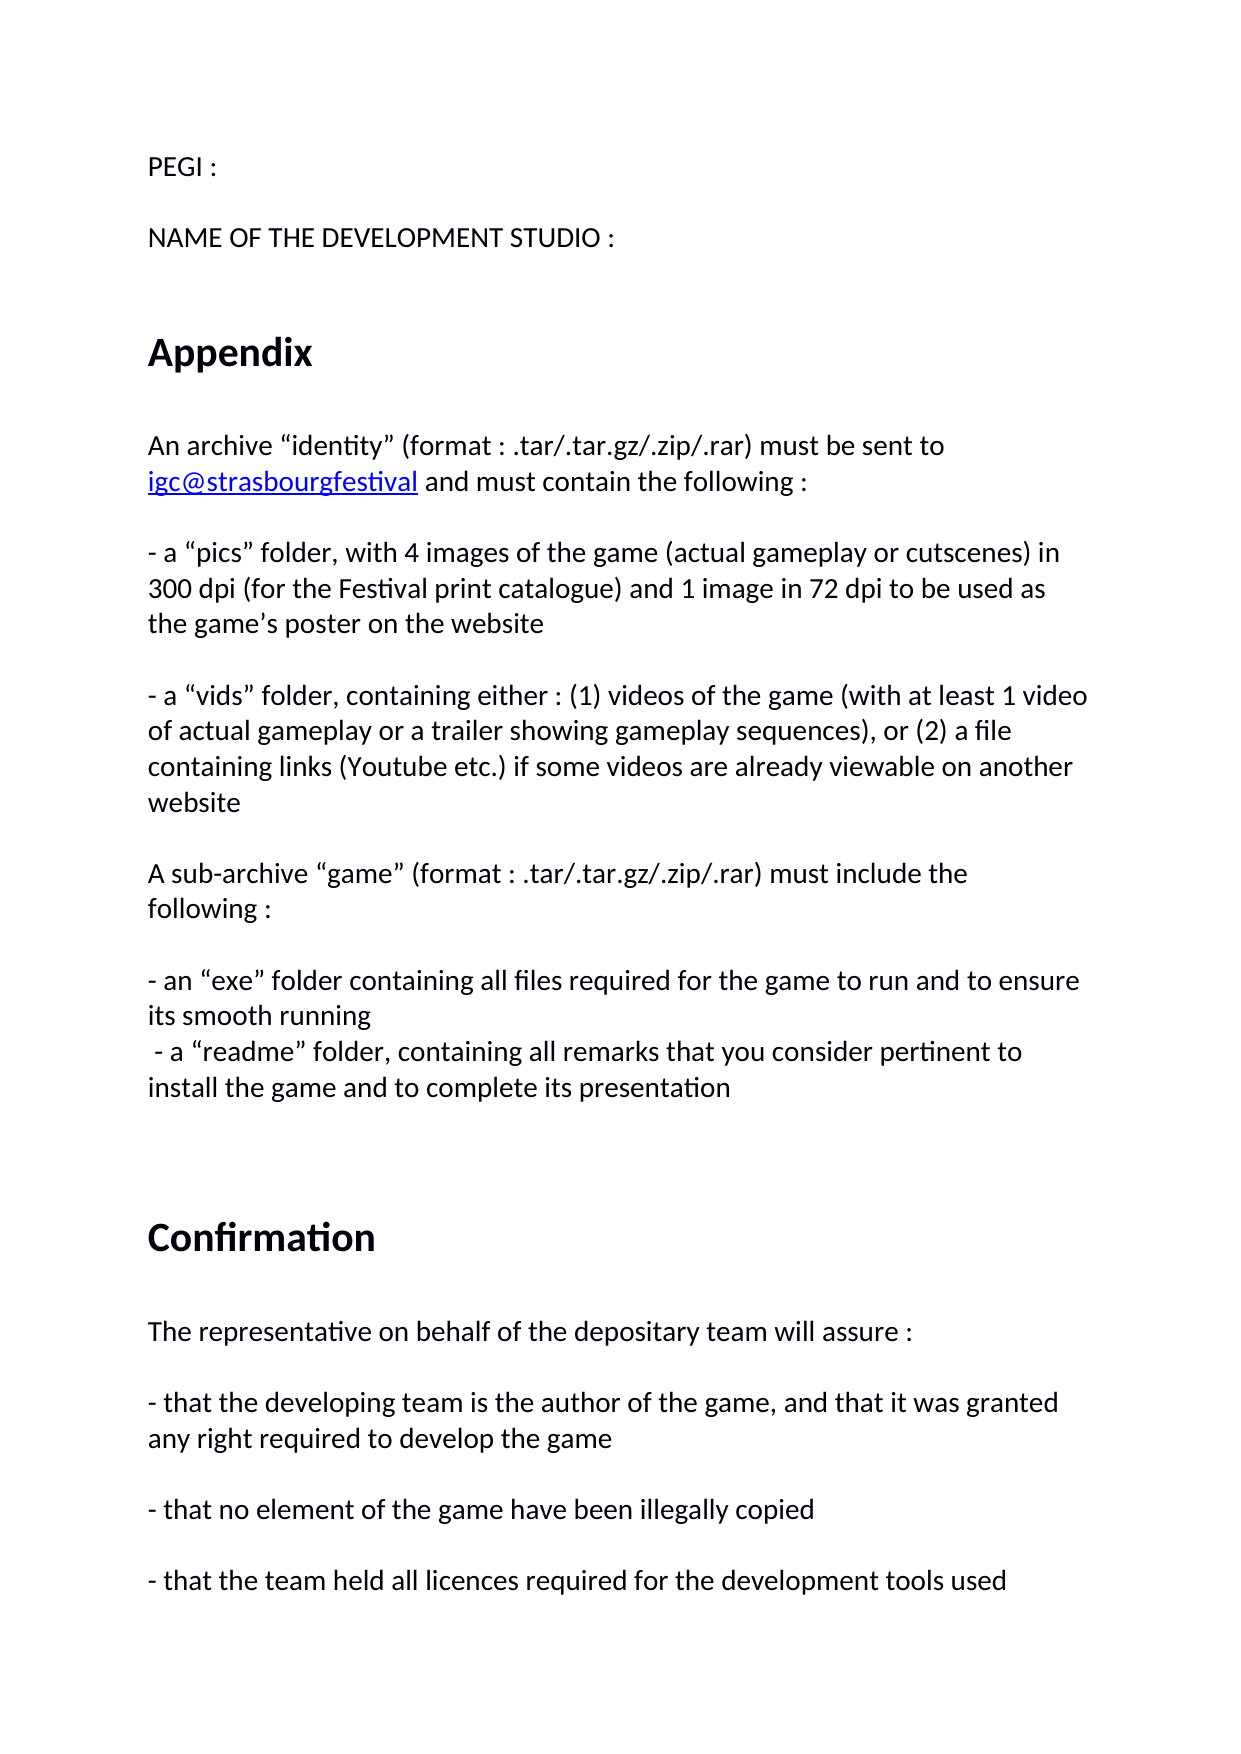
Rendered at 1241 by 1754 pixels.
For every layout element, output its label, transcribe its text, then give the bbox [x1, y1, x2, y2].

text Confirmation [148, 1211, 1093, 1262]
text An archive “identity” (format : .tar/.tar.gz/.zip/.rar) must be sent to igc@strasbourgfestival and must contain the following : [148, 427, 1093, 499]
text A sub-archive “game” (format : .tar/.tar.gz/.zip/.rar) must include the following : [148, 855, 1093, 926]
text Appendix [148, 326, 1093, 377]
text - that the team held all licences required for the development tools used [148, 1562, 1093, 1598]
text NAME OF THE DEVELOPMENT STUDIO : [148, 219, 1093, 254]
text - that the developing team is the author of the game, and that it was granted any right required to develop the game [148, 1384, 1093, 1455]
text - an “exe” folder containing all files required for the game to run and to ensure its smooth running [148, 962, 1093, 1033]
text - a “pics” folder, with 4 images of the game (actual gameplay or cutscenes) in 300 dpi (for the Festival print catalogue) and 1 image in 72 dpi to be used as the game’s poster on the website [148, 534, 1093, 641]
text - a “vids” folder, containing either : (1) videos of the game (with at least 1 video of actual gameplay or a trailer showing gameplay sequences), or (2) a file containing links (Youtube etc.) if some videos are already viewable on another website [148, 677, 1093, 819]
text The representative on behalf of the depositary team will assure : [148, 1313, 1093, 1348]
text - a “readme” folder, containing all remarks that you consider pertinent to install the game and to complete its presentation [148, 1033, 1093, 1104]
text - that no element of the game have been illegally copied [148, 1491, 1093, 1527]
text PEGI : [148, 148, 1093, 183]
